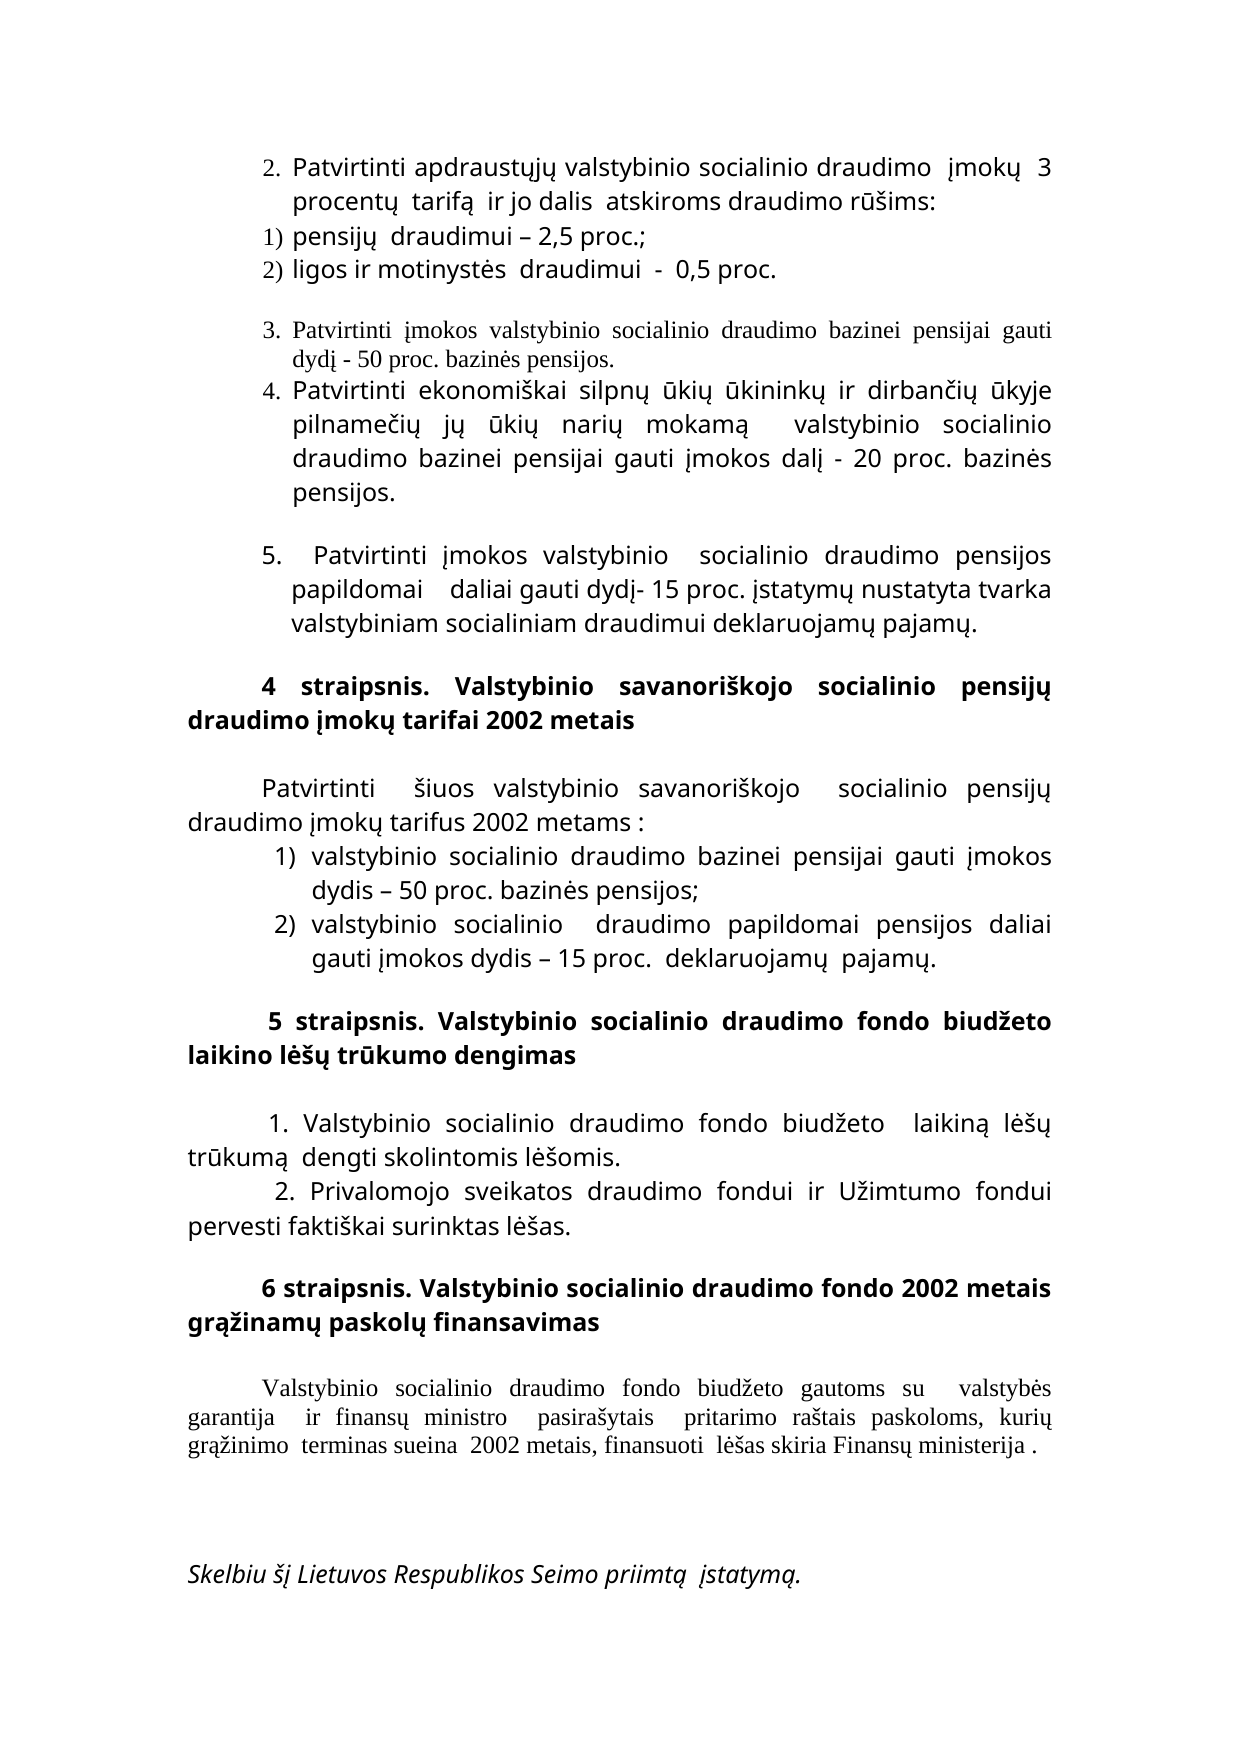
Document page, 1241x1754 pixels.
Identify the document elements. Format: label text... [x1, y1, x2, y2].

text Patvirtinti šiuos valstybinio savanoriškojo socialinio pensijų draudimo įmokų tarifus 2002 metams : [187, 771, 1053, 839]
text Skelbiu šį Lietuvos Respublikos Seimo priimtą įstatymą. [187, 1556, 1053, 1590]
text 2. Privalomojo sveikatos draudimo fondui ir Užimtumo fondui pervesti faktiškai surinktas lėšas. [187, 1174, 1053, 1242]
text 5 straipsnis. Valstybinio socialinio draudimo fondo biudžeto laikino lėšų trūkumo dengimas [187, 1004, 1053, 1072]
text 2) valstybinio socialinio draudimo papildomai pensijos daliai gauti įmokos dydis – 15 proc. deklaruojamų pajamų. [274, 907, 1053, 975]
text 5. Patvirtinti įmokos valstybinio socialinio draudimo pensijos papildomai daliai gauti dydį- 15 proc. įstatymų nustatyta tvarka valstybiniam socialiniam draudimui deklaruojamų pajamų. [261, 537, 1053, 640]
text 1. Valstybinio socialinio draudimo fondo biudžeto laikiną lėšų trūkumą dengti skolintomis lėšomis. [187, 1106, 1053, 1174]
text 4 straipsnis. Valstybinio savanoriškojo socialinio pensijų draudimo įmokų tarifai 2002 metais [187, 668, 1053, 737]
text 1) pensijų draudimui – 2,5 proc.; [262, 218, 1053, 252]
text 1) valstybinio socialinio draudimo bazinei pensijai gauti įmokos dydis – 50 proc. bazinės pensijos; [274, 839, 1053, 907]
text 2) ligos ir motinystės draudimui - 0,5 proc. [262, 252, 1053, 286]
text 2. Patvirtinti apdraustųjų valstybinio socialinio draudimo įmokų 3 procentų tarifą ir jo dalis atskiroms draudimo rūšims: [262, 150, 1053, 218]
text 3. Patvirtinti įmokos valstybinio socialinio draudimo bazinei pensijai gauti dydį - 50 proc. bazinės pensijos. [262, 315, 1053, 372]
text 4. Patvirtinti ekonomiškai silpnų ūkių ūkininkų ir dirbančių ūkyje pilnamečių jų ūkių narių mokamą valstybinio socialinio draudimo bazinei pensijai gauti įmokos dalį - 20 proc. bazinės pensijos. [262, 372, 1053, 509]
text Valstybinio socialinio draudimo fondo biudžeto gautoms su valstybės garantija ir finansų ministro pasirašytais pritarimo raštais paskoloms, kurių grąžinimo terminas sueina 2002 metais, finansuoti lėšas skiria Finansų ministerija . [187, 1373, 1053, 1459]
text 6 straipsnis. Valstybinio socialinio draudimo fondo 2002 metais grąžinamų paskolų finansavimas [187, 1271, 1053, 1339]
